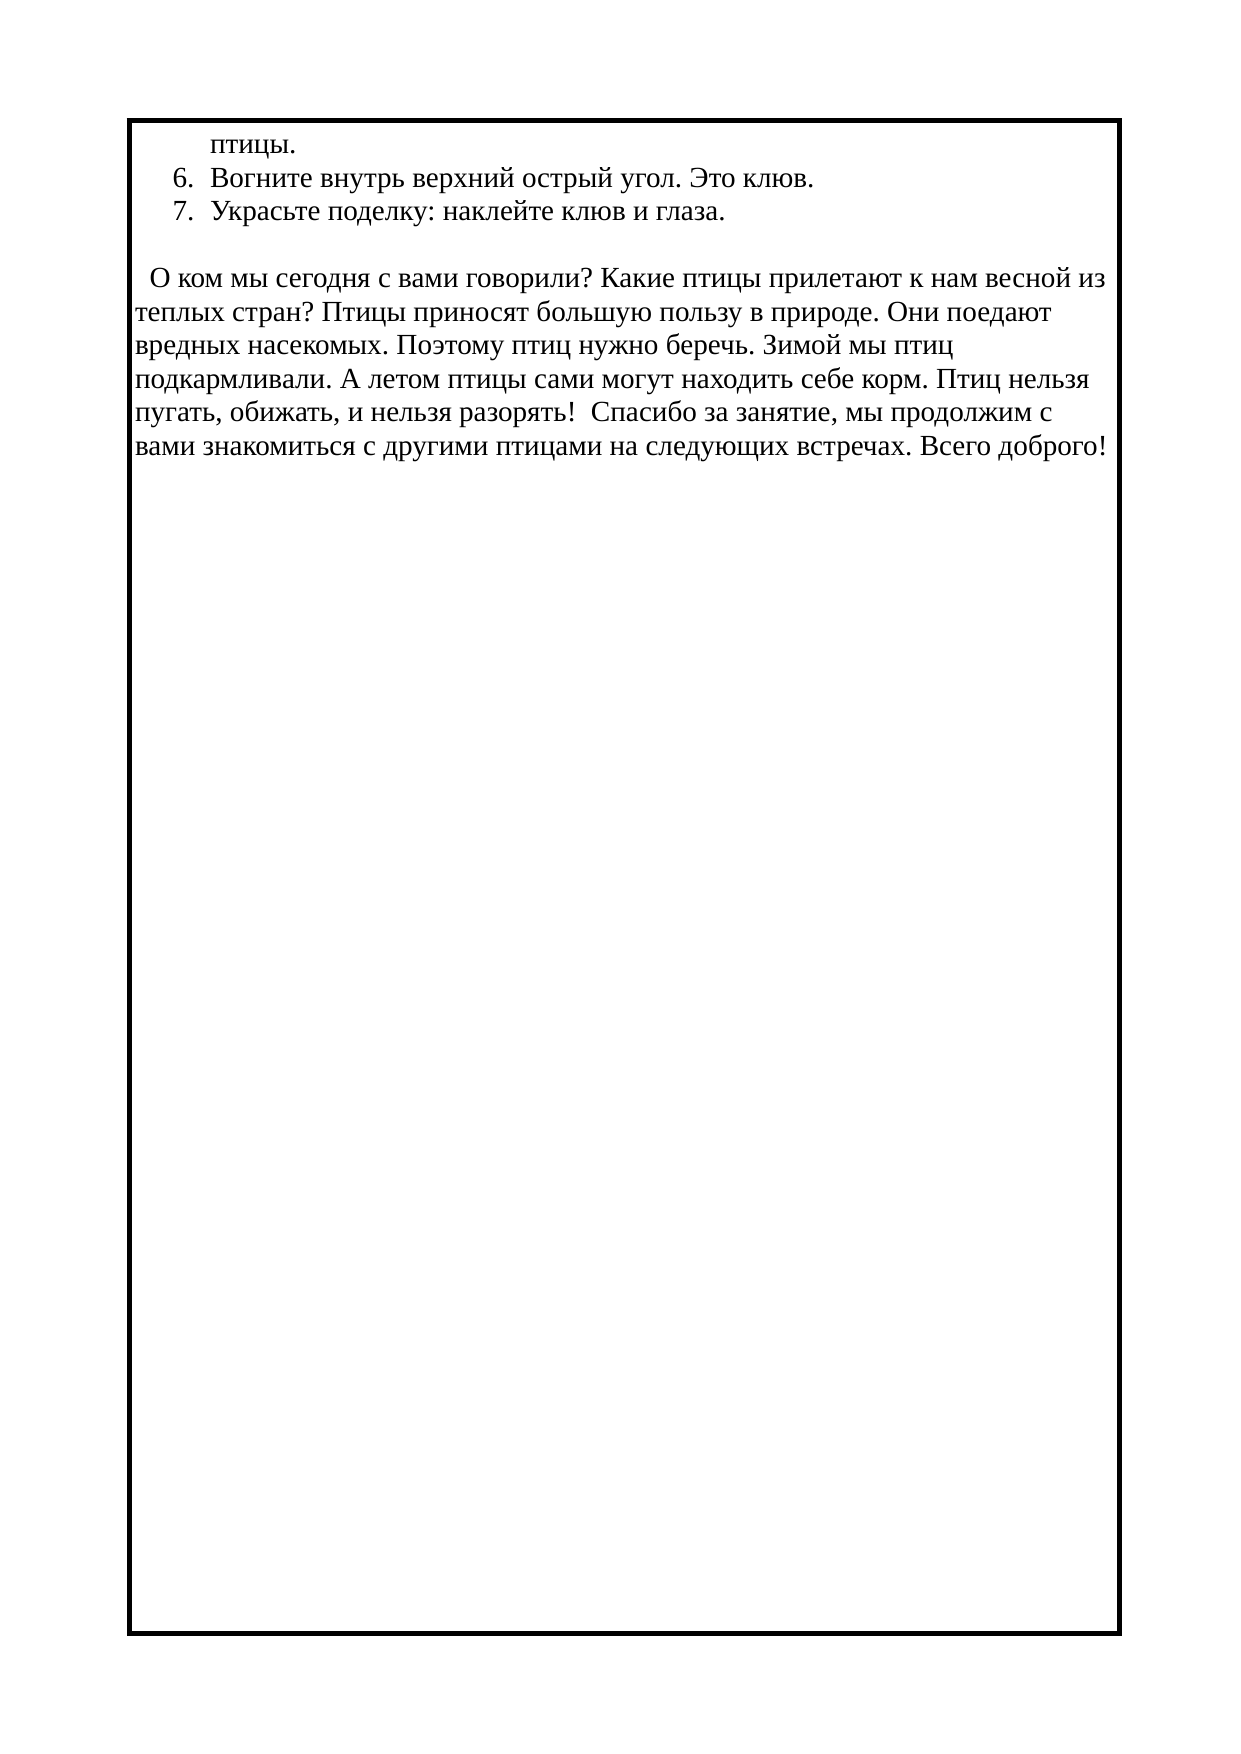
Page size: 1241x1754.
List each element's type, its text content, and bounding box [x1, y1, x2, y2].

list Украсьте поделку: наклейте клюв и глаза. [172, 193, 1114, 227]
list птицы. [172, 126, 1114, 160]
text О ком мы сегодня с вами говорили? Какие птицы прилетают к нам весной из теплых стран? Птицы приносят большую пользу в природе. Они поедают вредных насекомых. Поэтому птиц нужно беречь. Зимой мы птиц подкармливали. А летом птицы сами могут находить себе корм. Птиц нельзя пугать, обижать, и нельзя разорять! Спасибо за занятие, мы продолжим с вами знакомиться с другими птицами на следующих встречах. Всего доброго! [135, 260, 1114, 462]
list Вогните внутрь верхний острый угол. Это клюв. [172, 160, 1114, 193]
